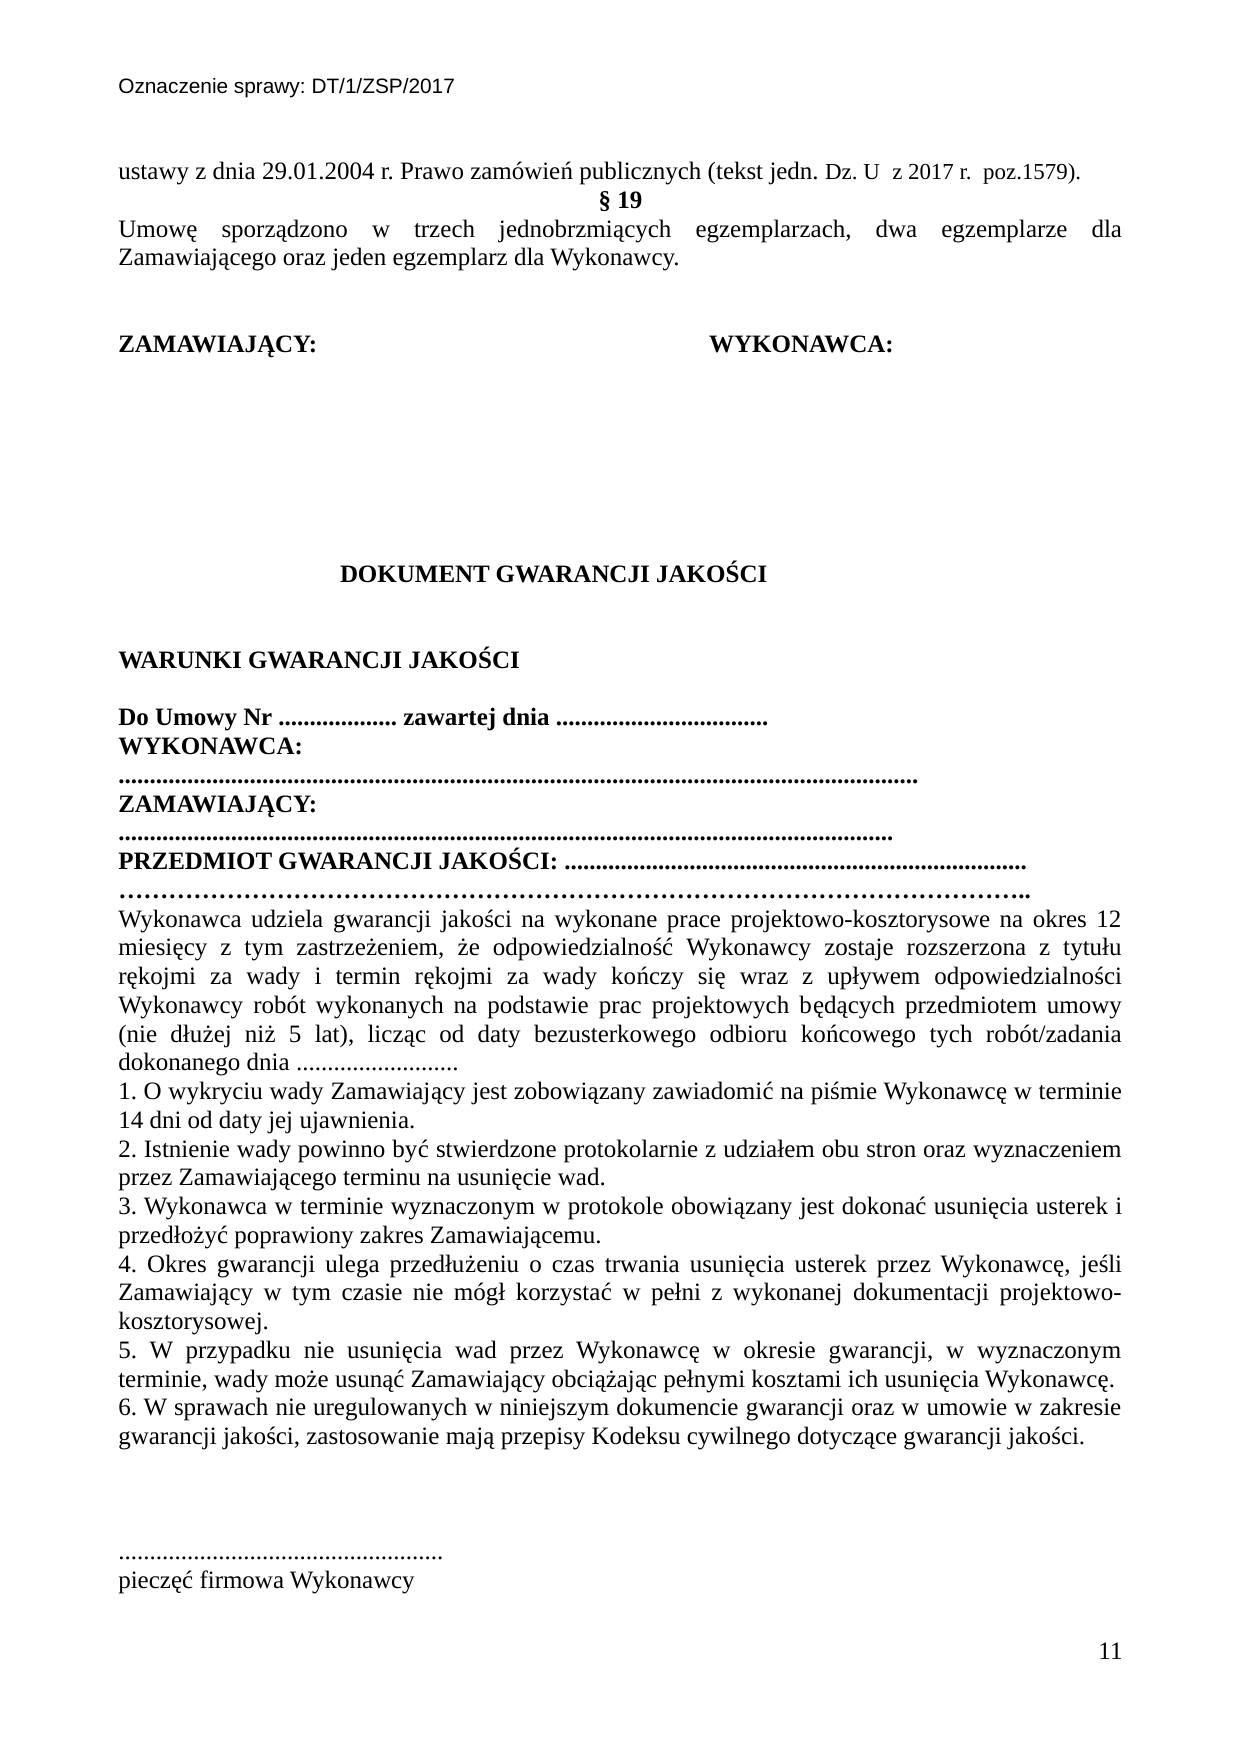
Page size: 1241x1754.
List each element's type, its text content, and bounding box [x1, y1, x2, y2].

text Do Umowy Nr ................... zawartej dnia .................................. [118, 702, 1122, 731]
text PRZEDMIOT GWARANCJI JAKOŚCI: .......................................................................... [118, 846, 1122, 875]
text § 19 [118, 185, 1122, 214]
text WARUNKI GWARANCJI JAKOŚCI [118, 645, 1122, 674]
text ……………………………………………………………………………………………….. [118, 875, 1122, 904]
text WYKONAWCA: [118, 731, 1122, 760]
text 2. Istnienie wady powinno być stwierdzone protokolarnie z udziałem obu stron oraz wyznaczeniem przez Zamawiającego terminu na usunięcie wad. [118, 1134, 1122, 1191]
text ............................................................................................................................ [118, 817, 1122, 846]
text ZAMAWIAJĄCY: [118, 789, 1122, 817]
text ZAMAWIAJĄCY: WYKONAWCA: [118, 329, 1122, 357]
text 3. Wykonawca w terminie wyznaczonym w protokole obowiązany jest dokonać usunięcia usterek i przedłożyć poprawiony zakres Zamawiającemu. [118, 1191, 1122, 1249]
text .................................................... [118, 1536, 1122, 1565]
text 4. Okres gwarancji ulega przedłużeniu o czas trwania usunięcia usterek przez Wykonawcę, jeśli Zamawiający w tym czasie nie mógł korzystać w pełni z wykonanej dokumentacji projektowo-kosztorysowej. [118, 1249, 1122, 1335]
text Wykonawca udziela gwarancji jakości na wykonane prace projektowo-kosztorysowe na okres 12 miesięcy z tym zastrzeżeniem, że odpowiedzialność Wykonawcy zostaje rozszerzona z tytułu rękojmi za wady i termin rękojmi za wady kończy się wraz z upływem odpowiedzialności Wykonawcy robót wykonanych na podstawie prac projektowych będących przedmiotem umowy (nie dłużej niż 5 lat), licząc od daty bezusterkowego odbioru końcowego tych robót/zadania dokonanego dnia .......................... [118, 904, 1122, 1076]
text 6. W sprawach nie uregulowanych w niniejszym dokumencie gwarancji oraz w umowie w zakresie gwarancji jakości, zastosowanie mają przepisy Kodeksu cywilnego dotyczące gwarancji jakości. [118, 1392, 1122, 1450]
text DOKUMENT GWARANCJI JAKOŚCI [266, 559, 1122, 587]
text ustawy z dnia 29.01.2004 r. Prawo zamówień publicznych (tekst jedn. Dz. U z 2017 r. poz.1579). [118, 156, 1122, 185]
text Umowę sporządzono w trzech jednobrzmiących egzemplarzach, dwa egzemplarze dla Zamawiającego oraz jeden egzemplarz dla Wykonawcy. [118, 214, 1122, 271]
text pieczęć firmowa Wykonawcy [118, 1565, 1122, 1594]
text ................................................................................................................................ [118, 760, 1122, 789]
text 5. W przypadku nie usunięcia wad przez Wykonawcę w okresie gwarancji, w wyznaczonym terminie, wady może usunąć Zamawiający obciążając pełnymi kosztami ich usunięcia Wykonawcę. [118, 1335, 1122, 1392]
text 1. O wykryciu wady Zamawiający jest zobowiązany zawiadomić na piśmie Wykonawcę w terminie 14 dni od daty jej ujawnienia. [118, 1076, 1122, 1134]
